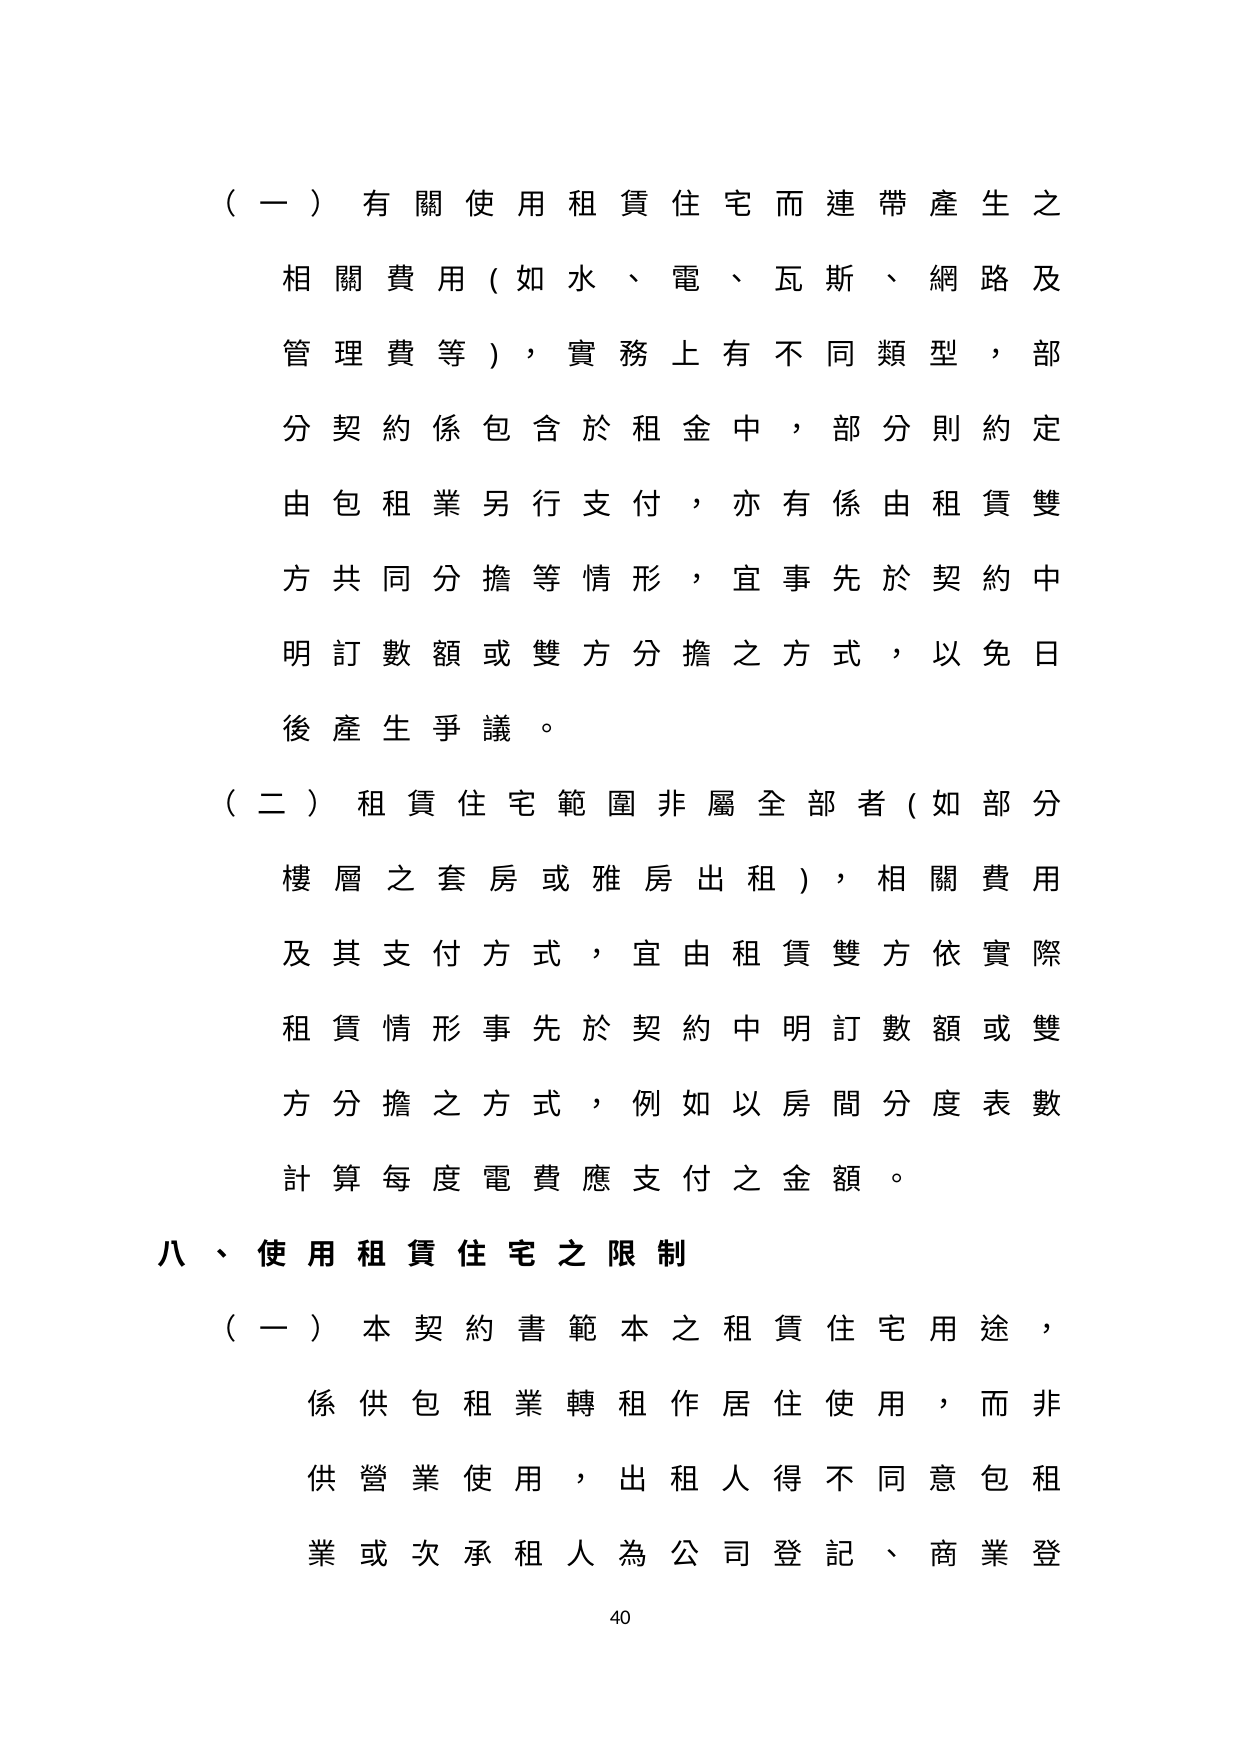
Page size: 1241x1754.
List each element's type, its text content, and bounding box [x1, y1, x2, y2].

text （一）本契約書範本之租賃住宅用途，係供包租業轉租作居住使用，而非供營業使用，出租人得不同意包租業或次承租人為公司登記、商業登 [198, 1289, 1083, 1589]
text （一）有關使用租賃住宅而連帶產生之相關費用(如水、電、瓦斯、網路及管理費等)，實務上有不同類型，部分契約係包含於租金中，部分則約定由包租業另行支付，亦有係由租賃雙方共同分擔等情形，宜事先於契約中明訂數額或雙方分擔之方式，以免日後產生爭議。 [202, 164, 1083, 764]
text （二）租賃住宅範圍非屬全部者(如部分樓層之套房或雅房出租)，相關費用及其支付方式，宜由租賃雙方依實際租賃情形事先於契約中明訂數額或雙方分擔之方式，例如以房間分度表數計算每度電費應支付之金額。 [197, 764, 1083, 1214]
text 八、使用租賃住宅之限制 [158, 1214, 1083, 1289]
